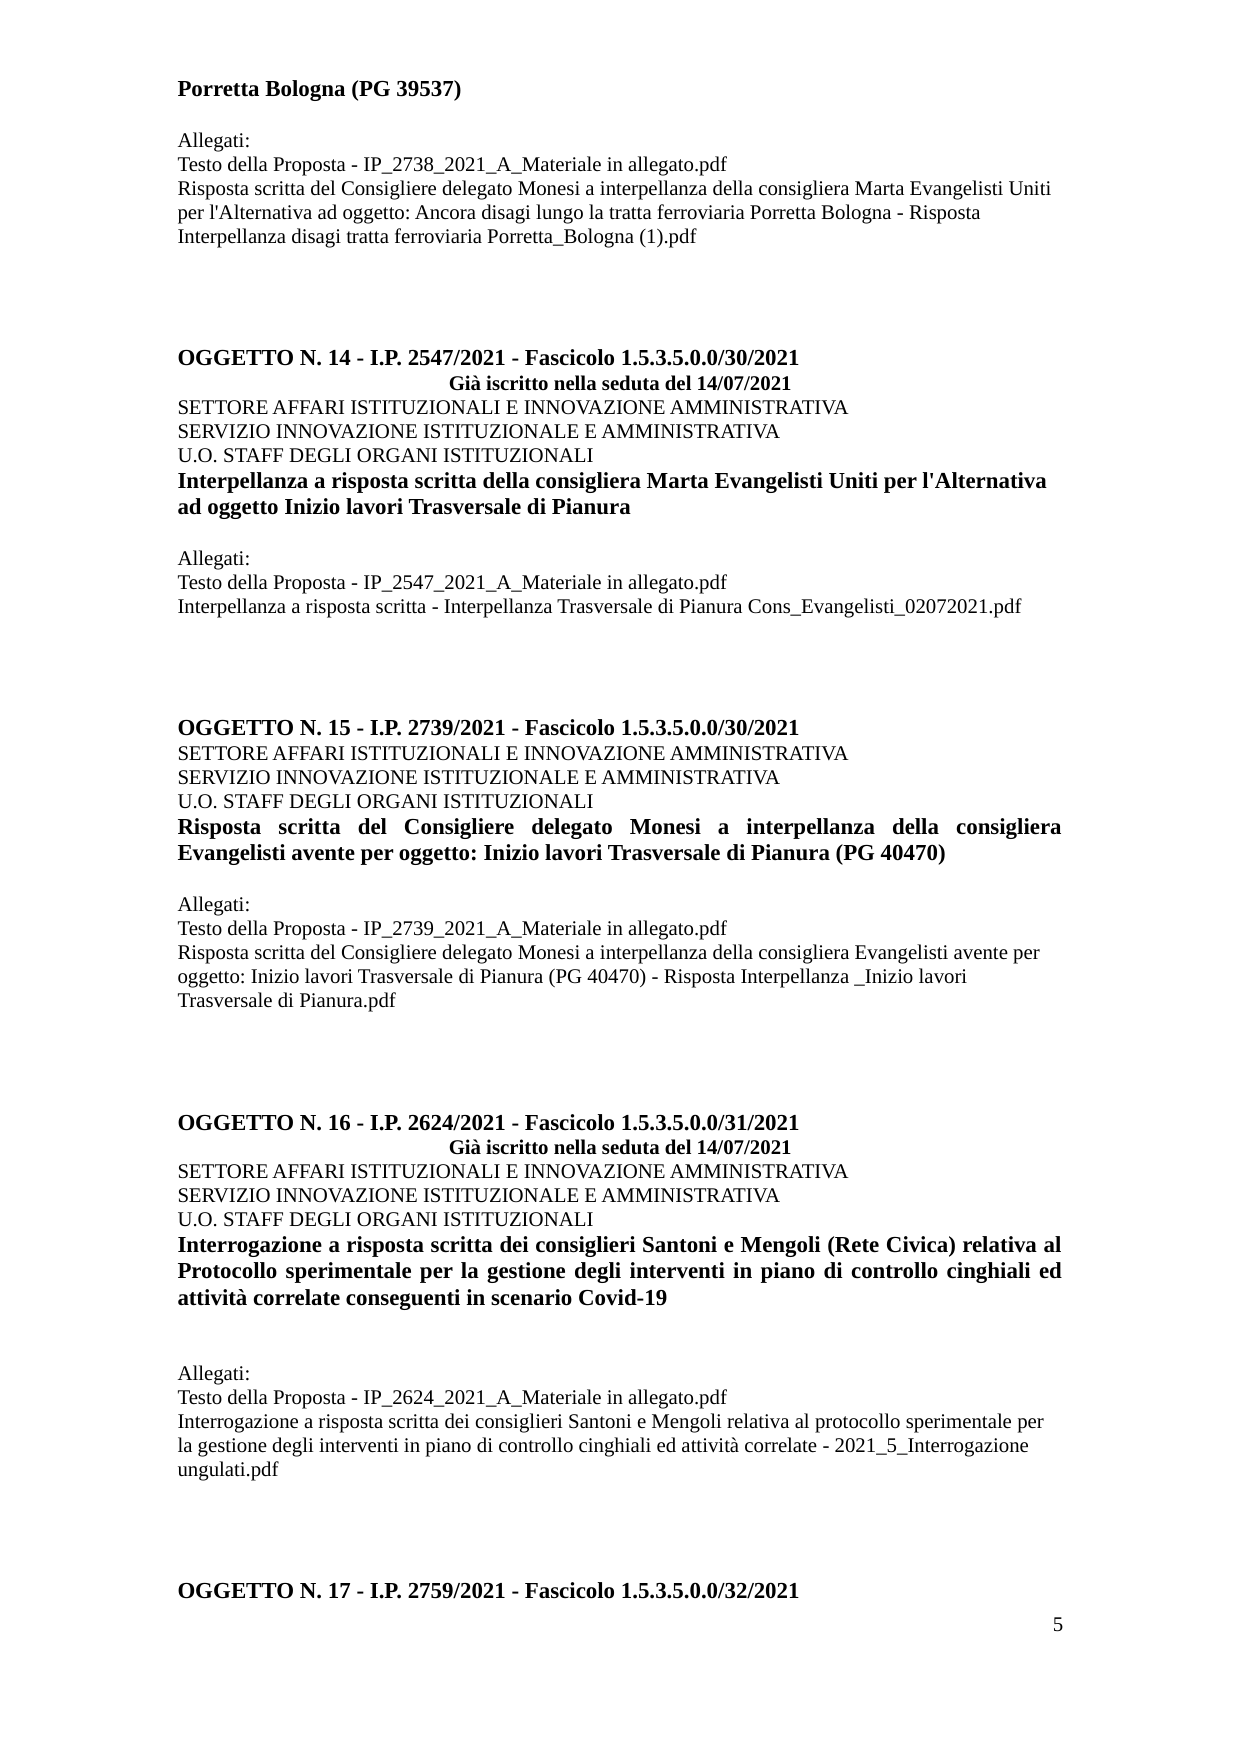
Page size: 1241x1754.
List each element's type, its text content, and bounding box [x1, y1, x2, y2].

text Già iscritto nella seduta del 14/07/2021 [177, 1135, 1063, 1159]
text SERVIZIO INNOVAZIONE ISTITUZIONALE E AMMINISTRATIVA [177, 765, 1063, 789]
text Risposta scritta del Consigliere delegato Monesi a interpellanza della consigliera Evangelisti avente per oggetto: Inizio lavori Trasversale di Pianura (PG 40470) - Risposta Interpellanza _Inizio lavori Trasversale di Pianura.pdf [177, 940, 1063, 1012]
text Interpellanza a risposta scritta - Interpellanza Trasversale di Pianura Cons_Evangelisti_02072021.pdf [177, 594, 1063, 618]
text SETTORE AFFARI ISTITUZIONALI E INNOVAZIONE AMMINISTRATIVA [177, 741, 1063, 765]
text OGGETTO N. 16 - I.P. 2624/2021 - Fascicolo 1.5.3.5.0.0/31/2021 [177, 1108, 1063, 1135]
text Testo della Proposta - IP_2738_2021_A_Materiale in allegato.pdf [177, 152, 1063, 176]
text Allegati: [177, 546, 1063, 570]
text SETTORE AFFARI ISTITUZIONALI E INNOVAZIONE AMMINISTRATIVA [177, 395, 1063, 419]
text Risposta scritta del Consigliere delegato Monesi a interpellanza della consigliera Evangelisti avente per oggetto: Inizio lavori Trasversale di Pianura (PG 40470) [177, 813, 1063, 866]
text SERVIZIO INNOVAZIONE ISTITUZIONALE E AMMINISTRATIVA [177, 419, 1063, 443]
text Interpellanza a risposta scritta della consigliera Marta Evangelisti Uniti per l'Alternativa ad oggetto Inizio lavori Trasversale di Pianura [177, 467, 1063, 519]
text Testo della Proposta - IP_2547_2021_A_Materiale in allegato.pdf [177, 570, 1063, 594]
text SERVIZIO INNOVAZIONE ISTITUZIONALE E AMMINISTRATIVA [177, 1183, 1063, 1207]
text U.O. STAFF DEGLI ORGANI ISTITUZIONALI [177, 443, 1063, 467]
text Allegati: [177, 1361, 1063, 1385]
text Interrogazione a risposta scritta dei consiglieri Santoni e Mengoli (Rete Civica) relativa al Protocollo sperimentale per la gestione degli interventi in piano di controllo cinghiali ed attività correlate conseguenti in scenario Covid-19 [177, 1231, 1063, 1310]
text Testo della Proposta - IP_2624_2021_A_Materiale in allegato.pdf [177, 1385, 1063, 1409]
text U.O. STAFF DEGLI ORGANI ISTITUZIONALI [177, 789, 1063, 813]
text Interrogazione a risposta scritta dei consiglieri Santoni e Mengoli relativa al protocollo sperimentale per la gestione degli interventi in piano di controllo cinghiali ed attività correlate - 2021_5_Interrogazione ungulati.pdf [177, 1409, 1063, 1481]
text Porretta Bologna (PG 39537) [177, 75, 1063, 101]
text OGGETTO N. 14 - I.P. 2547/2021 - Fascicolo 1.5.3.5.0.0/30/2021 [177, 344, 1063, 371]
text Risposta scritta del Consigliere delegato Monesi a interpellanza della consigliera Marta Evangelisti Uniti per l'Alternativa ad oggetto: Ancora disagi lungo la tratta ferroviaria Porretta Bologna - Risposta Interpellanza disagi tratta ferroviaria Porretta_Bologna (1).pdf [177, 176, 1063, 248]
text Già iscritto nella seduta del 14/07/2021 [177, 371, 1063, 395]
text SETTORE AFFARI ISTITUZIONALI E INNOVAZIONE AMMINISTRATIVA [177, 1159, 1063, 1183]
text Allegati: [177, 892, 1063, 916]
text Testo della Proposta - IP_2739_2021_A_Materiale in allegato.pdf [177, 916, 1063, 940]
text OGGETTO N. 15 - I.P. 2739/2021 - Fascicolo 1.5.3.5.0.0/30/2021 [177, 714, 1063, 741]
text Allegati: [177, 128, 1063, 152]
text U.O. STAFF DEGLI ORGANI ISTITUZIONALI [177, 1207, 1063, 1231]
text OGGETTO N. 17 - I.P. 2759/2021 - Fascicolo 1.5.3.5.0.0/32/2021 [177, 1577, 1063, 1603]
